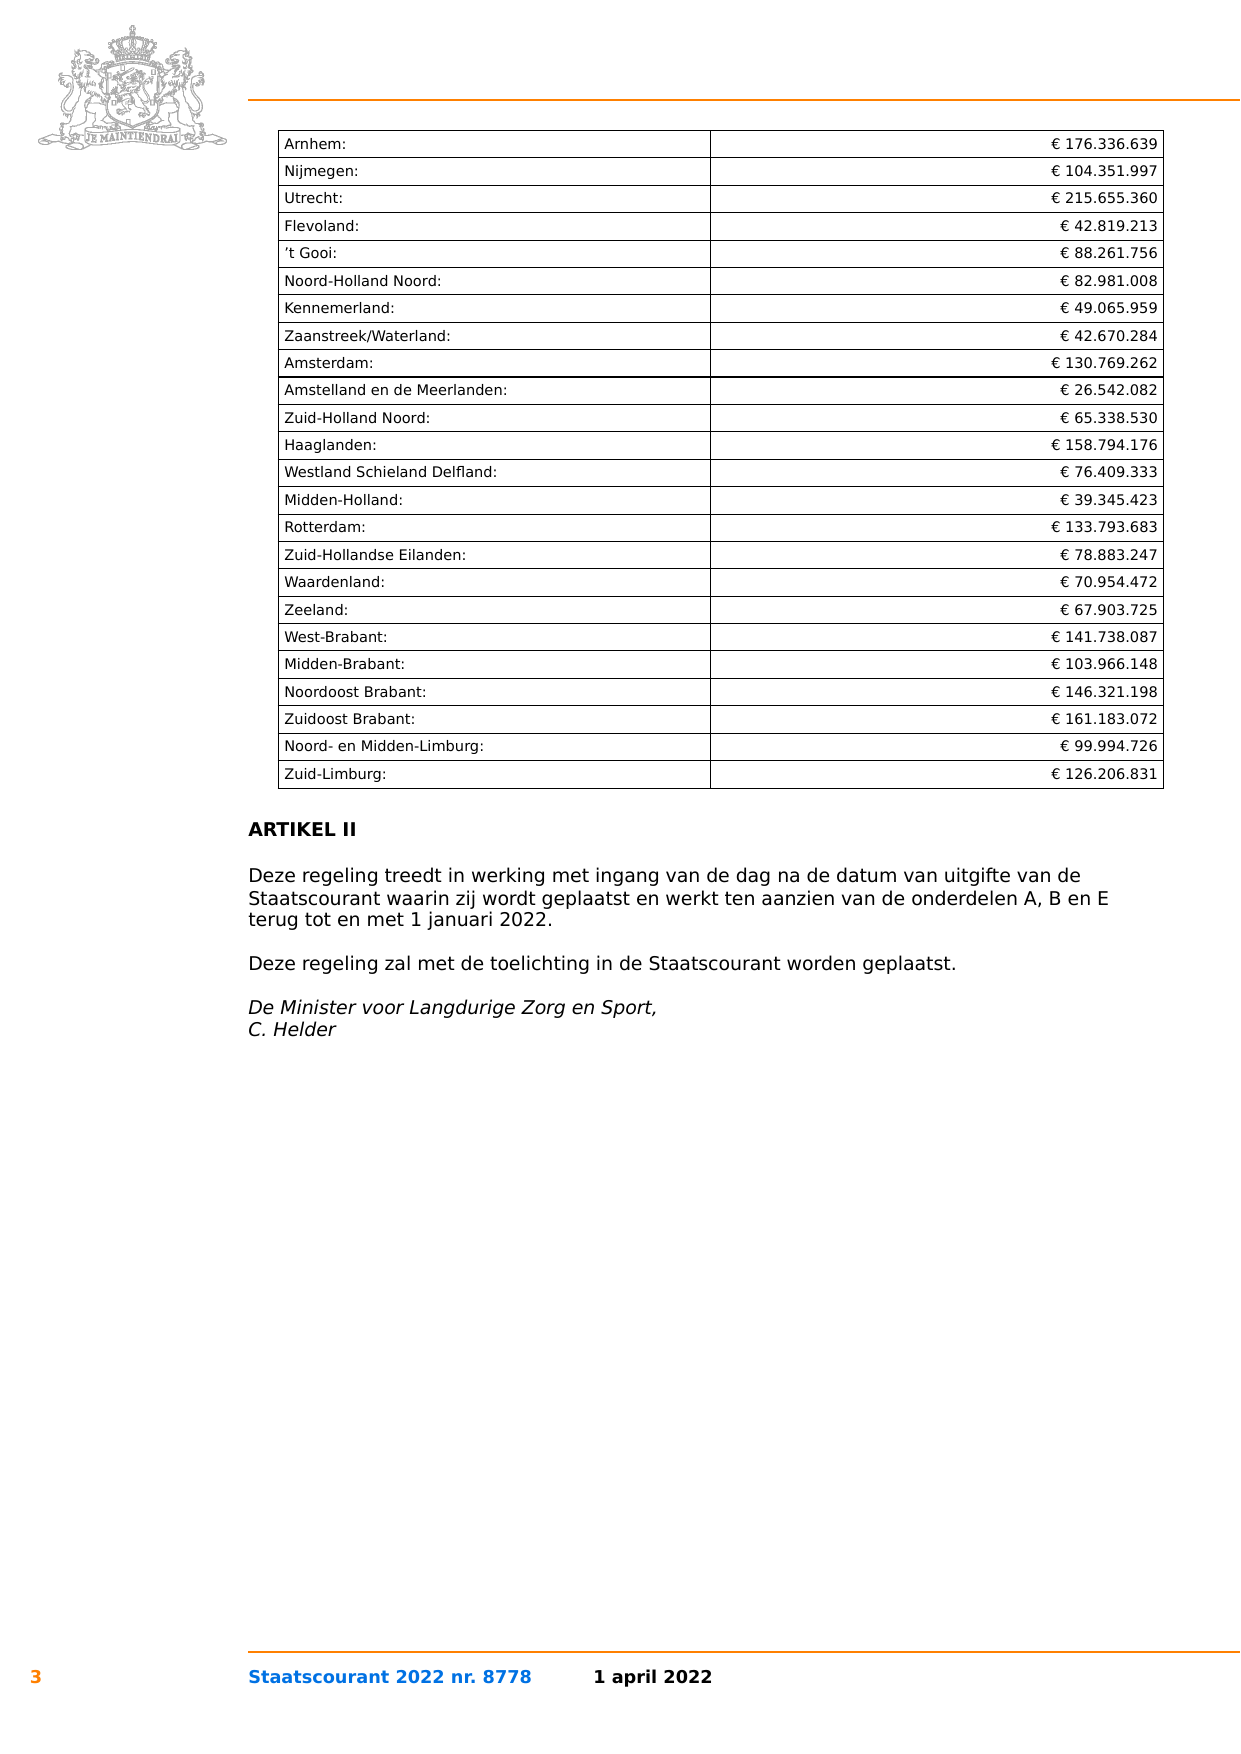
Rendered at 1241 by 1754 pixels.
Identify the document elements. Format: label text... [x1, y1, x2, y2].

table_cell Zaanstreek/Waterland: [279, 323, 710, 349]
table_cell Zuid-Holland Noord: [279, 405, 710, 431]
table_cell Noord- en Midden-Limburg: [279, 734, 710, 760]
table_cell Flevoland: [279, 213, 710, 239]
subtitle ARTIKEL II [248, 818, 1163, 840]
table_cell Noordoost Brabant: [279, 679, 710, 705]
table_cell Midden-Holland: [279, 487, 710, 513]
table_cell € 133.793.683 [711, 515, 1163, 541]
table_cell Waardenland: [279, 569, 710, 596]
table_cell Arnhem: [279, 131, 710, 157]
table_cell € 215.655.360 [711, 186, 1163, 212]
table_cell Kennemerland: [279, 295, 710, 322]
table_cell € 39.345.423 [711, 487, 1163, 513]
table_cell € 146.321.198 [711, 679, 1163, 705]
table_cell € 161.183.072 [711, 706, 1163, 733]
table_cell € 42.670.284 [711, 323, 1163, 349]
table_cell € 104.351.997 [711, 158, 1163, 185]
table_cell € 76.409.333 [711, 460, 1163, 486]
table_cell Rotterdam: [279, 515, 710, 541]
table_cell € 130.769.262 [711, 350, 1163, 376]
table_cell € 141.738.087 [711, 624, 1163, 650]
table_cell Zuid-Limburg: [279, 761, 710, 787]
table_cell West-Brabant: [279, 624, 710, 650]
table_cell € 176.336.639 [711, 131, 1163, 157]
table_cell Zuid-Hollandse Eilanden: [279, 542, 710, 568]
table_cell € 42.819.213 [711, 213, 1163, 239]
picture [38, 25, 227, 150]
table_cell Nijmegen: [279, 158, 710, 185]
table_cell € 82.981.008 [711, 268, 1163, 294]
table_cell Zuidoost Brabant: [279, 706, 710, 733]
text Deze regeling zal met de toelichting in de Staatscourant worden geplaatst. [248, 953, 1163, 975]
table_cell Amsterdam: [279, 350, 710, 376]
table_cell € 78.883.247 [711, 542, 1163, 568]
table_cell Noord-Holland Noord: [279, 268, 710, 294]
table_cell € 49.065.959 [711, 295, 1163, 322]
table_cell € 67.903.725 [711, 597, 1163, 623]
text Deze regeling treedt in werking met ingang van de dag na de datum van uitgifte van de Staatscourant waarin zij wordt geplaatst en werkt ten aanzien van de onderdelen A, B en E terug tot en met 1 januari 2022. [248, 865, 1163, 931]
table_cell € 26.542.082 [711, 378, 1163, 404]
table_cell € 70.954.472 [711, 569, 1163, 596]
table_cell Zeeland: [279, 597, 710, 623]
text De Minister voor Langdurige Zorg en Sport, C. Helder [248, 997, 1163, 1041]
table_cell € 65.338.530 [711, 405, 1163, 431]
table_cell ’t Gooi: [279, 241, 710, 267]
table_cell Utrecht: [279, 186, 710, 212]
table_cell € 99.994.726 [711, 734, 1163, 760]
table_cell Haaglanden: [279, 432, 710, 459]
table_cell Westland Schieland Delfland: [279, 460, 710, 486]
table_cell € 158.794.176 [711, 432, 1163, 459]
table_cell Amstelland en de Meerlanden: [279, 378, 710, 404]
table_cell € 103.966.148 [711, 651, 1163, 678]
table_cell € 126.206.831 [711, 761, 1163, 787]
table_cell € 88.261.756 [711, 241, 1163, 267]
table_cell Midden-Brabant: [279, 651, 710, 678]
